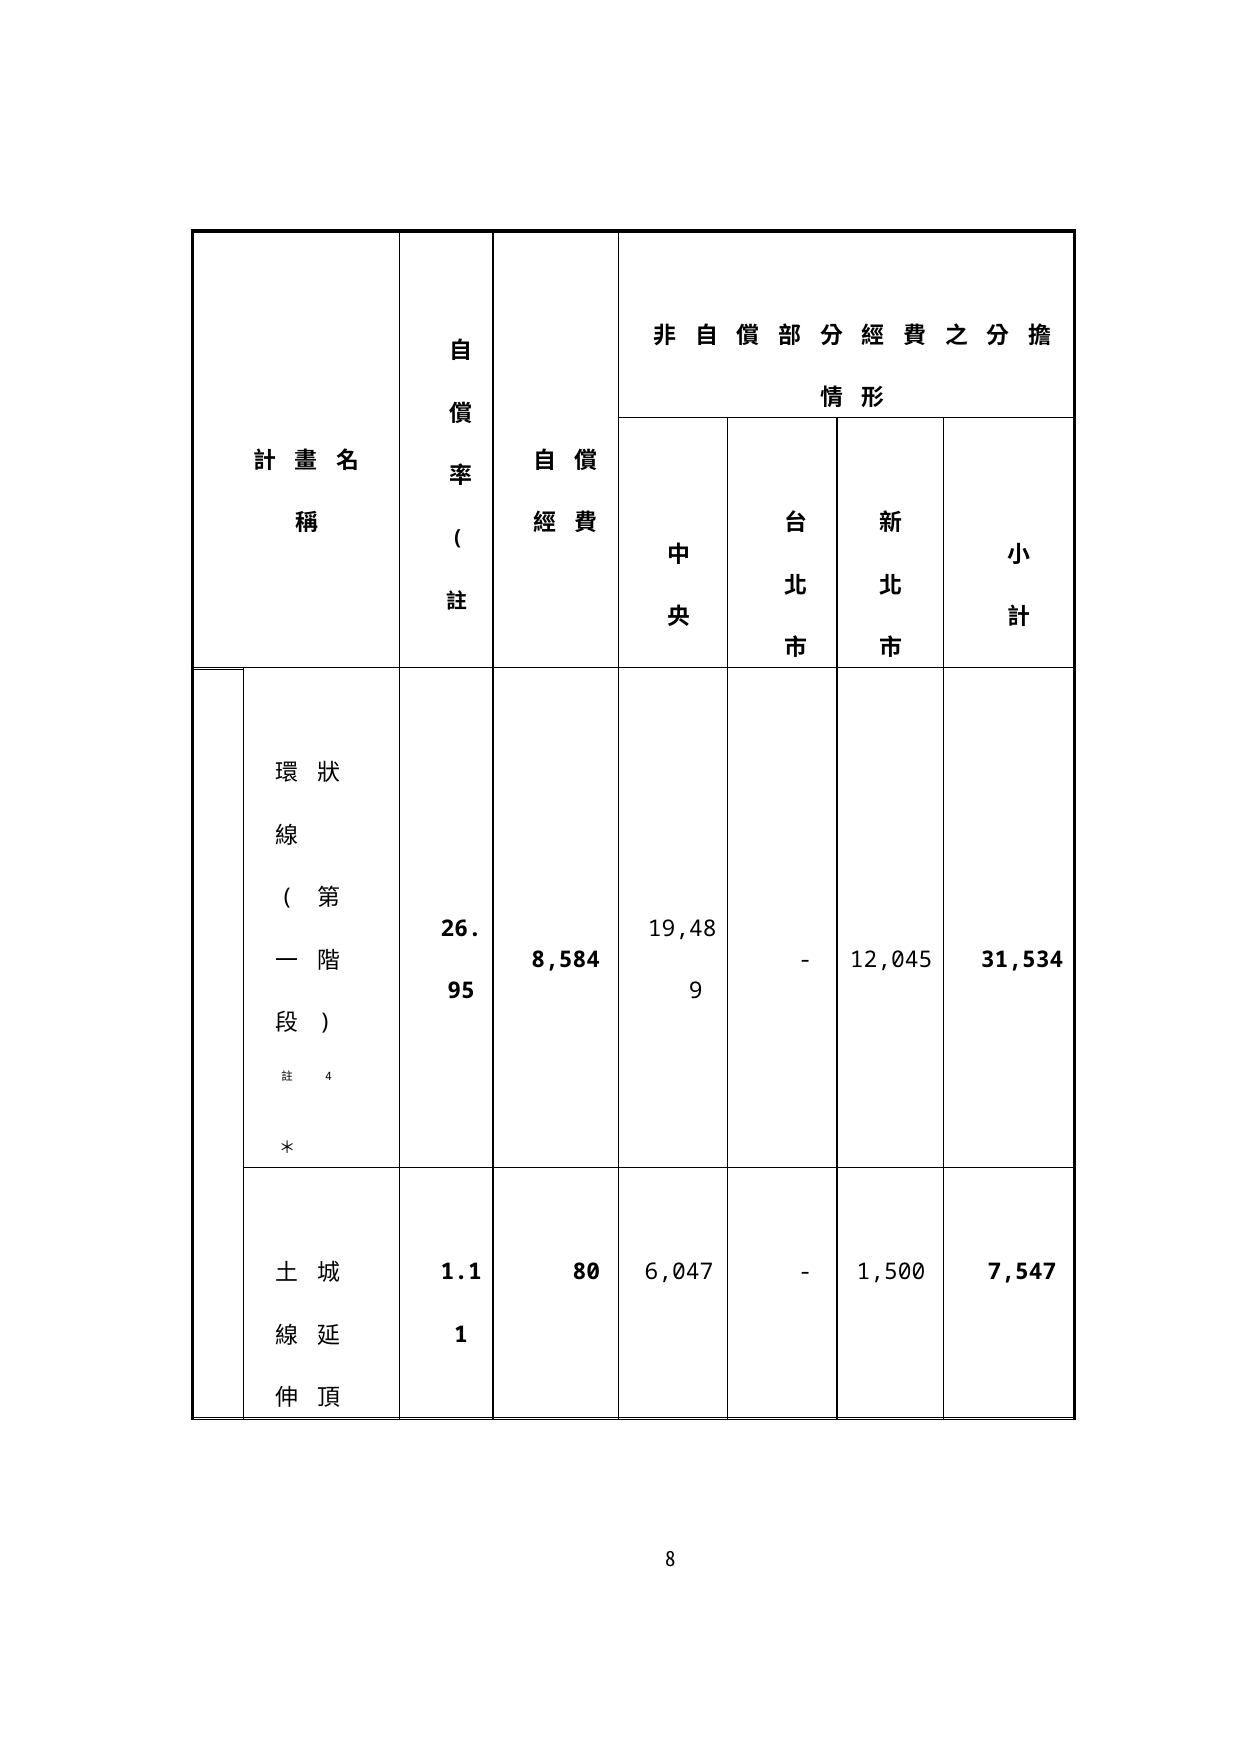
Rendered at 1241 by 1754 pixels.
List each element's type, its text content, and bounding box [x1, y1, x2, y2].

table_cell 12,045 [838, 668, 943, 1167]
table_cell 中央 [619, 418, 727, 667]
table_cell 8,584 [494, 668, 618, 1167]
table_cell 26.95 [400, 668, 492, 1167]
table_cell - [728, 668, 836, 1167]
table_cell 6,047 [619, 1168, 727, 1417]
table_header 計畫名稱 [194, 233, 399, 667]
table_cell 小 計 [944, 418, 1073, 667]
table_cell 土城線延伸頂 [244, 1168, 399, 1417]
table_cell 新北市 [838, 418, 943, 667]
table_cell - [728, 1168, 836, 1417]
table_header 自償經費 [494, 233, 618, 667]
table_cell 1,500 [838, 1168, 943, 1417]
table_cell 1.11 [400, 1168, 492, 1417]
table_cell 31,534 [944, 668, 1073, 1167]
table_cell 台北市 [728, 418, 836, 667]
table_cell 80 [494, 1168, 618, 1417]
table_header 自償率 (註7) [400, 233, 492, 667]
table_cell 後續路網 [194, 670, 243, 1417]
table_header 非自償部分經費之分擔情形 [619, 233, 1073, 417]
table_cell 環狀線(第一階段) 註4＊ [244, 668, 399, 1167]
table_cell 7,547 [944, 1168, 1073, 1417]
table_cell 19,489 [619, 668, 727, 1167]
